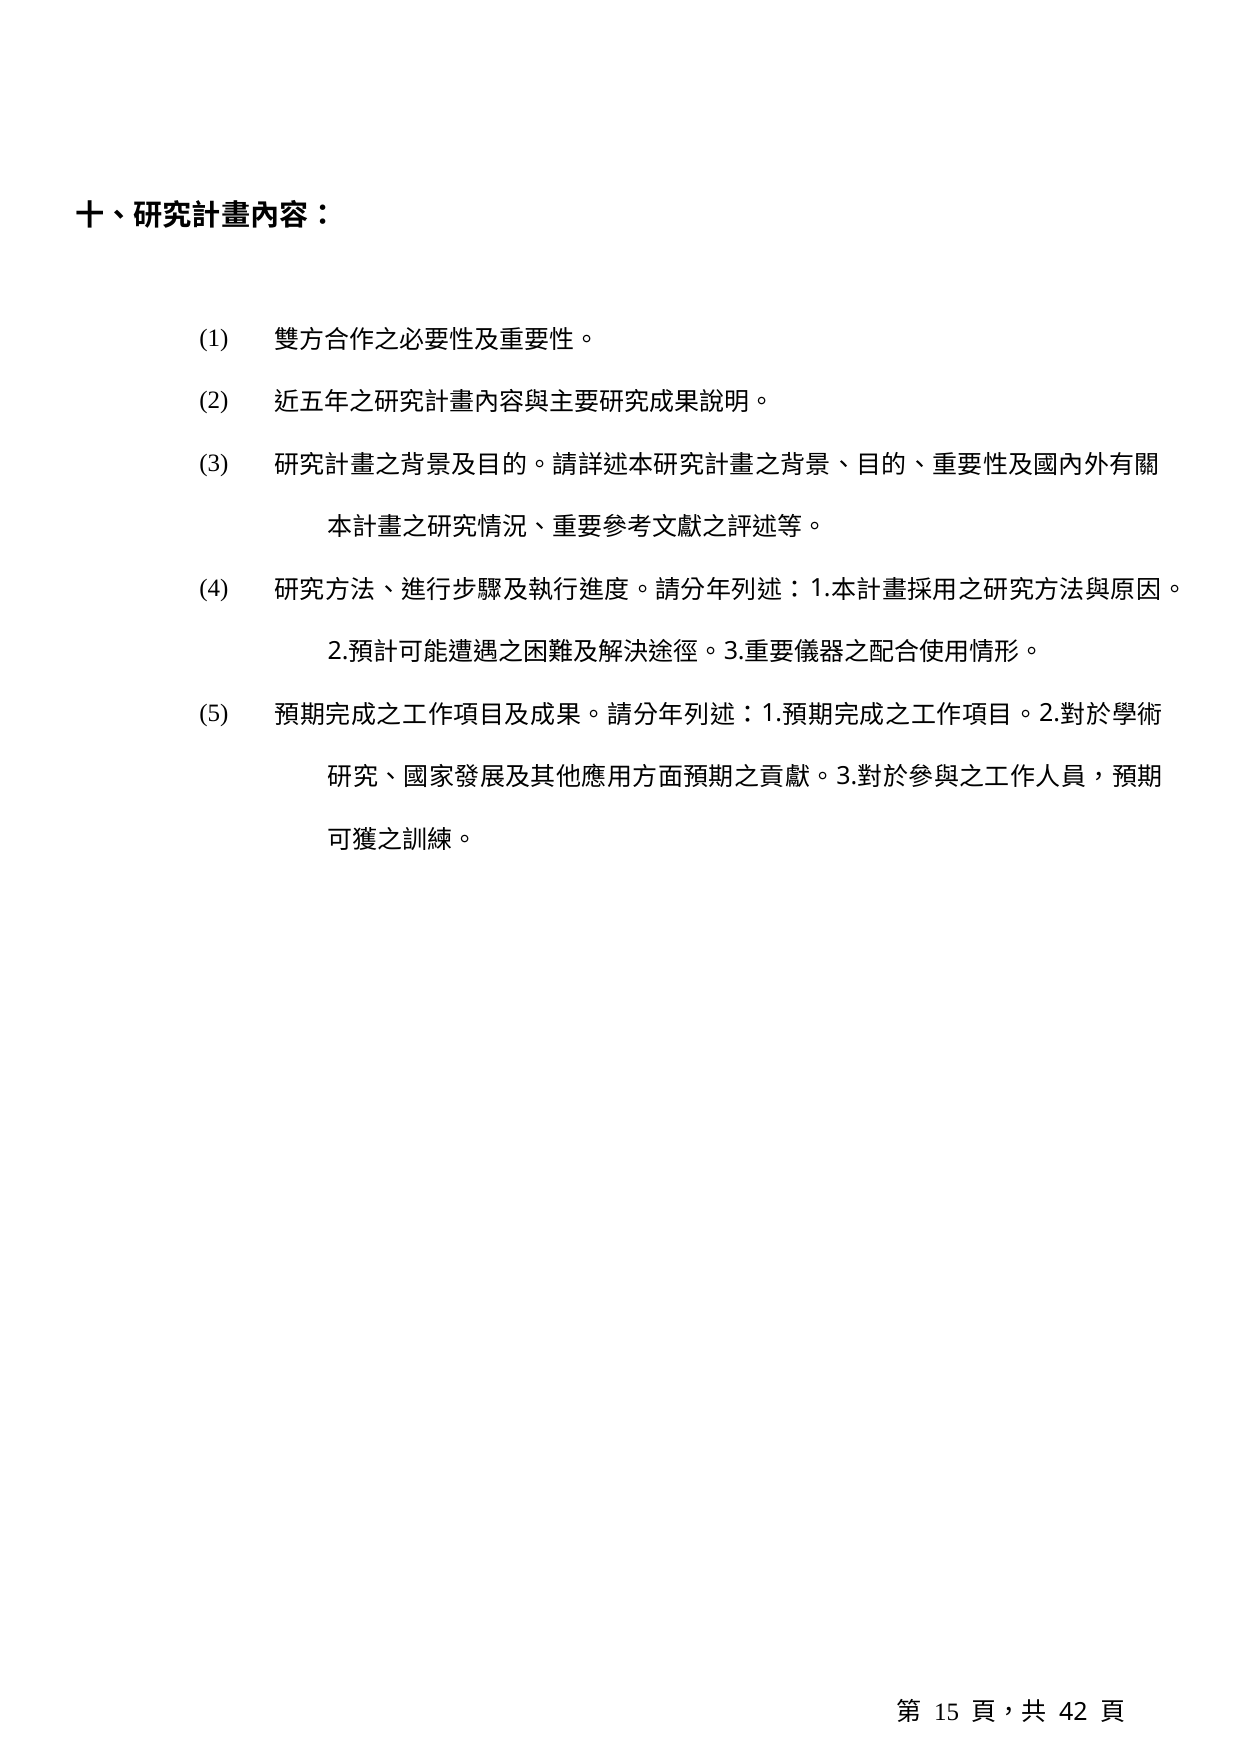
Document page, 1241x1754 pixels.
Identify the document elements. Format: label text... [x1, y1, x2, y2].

list 研究計畫之背景及目的。請詳述本研究計畫之背景、目的、重要性及國內外有關本計畫之研究情況、重要參考文獻之評述等。 [199, 421, 1162, 546]
text 十、研究計畫內容： [75, 171, 1162, 233]
list 近五年之研究計畫內容與主要研究成果說明。 [199, 358, 1162, 421]
list 預期完成之工作項目及成果。請分年列述：1.預期完成之工作項目。2.對於學術研究、國家發展及其他應用方面預期之貢獻。3.對於參與之工作人員，預期可獲之訓練。 [199, 671, 1162, 858]
list 雙方合作之必要性及重要性。 [199, 296, 1162, 358]
list 研究方法、進行步驟及執行進度。請分年列述：1.本計畫採用之研究方法與原因。2.預計可能遭遇之困難及解決途徑。3.重要儀器之配合使用情形。 [199, 546, 1162, 671]
